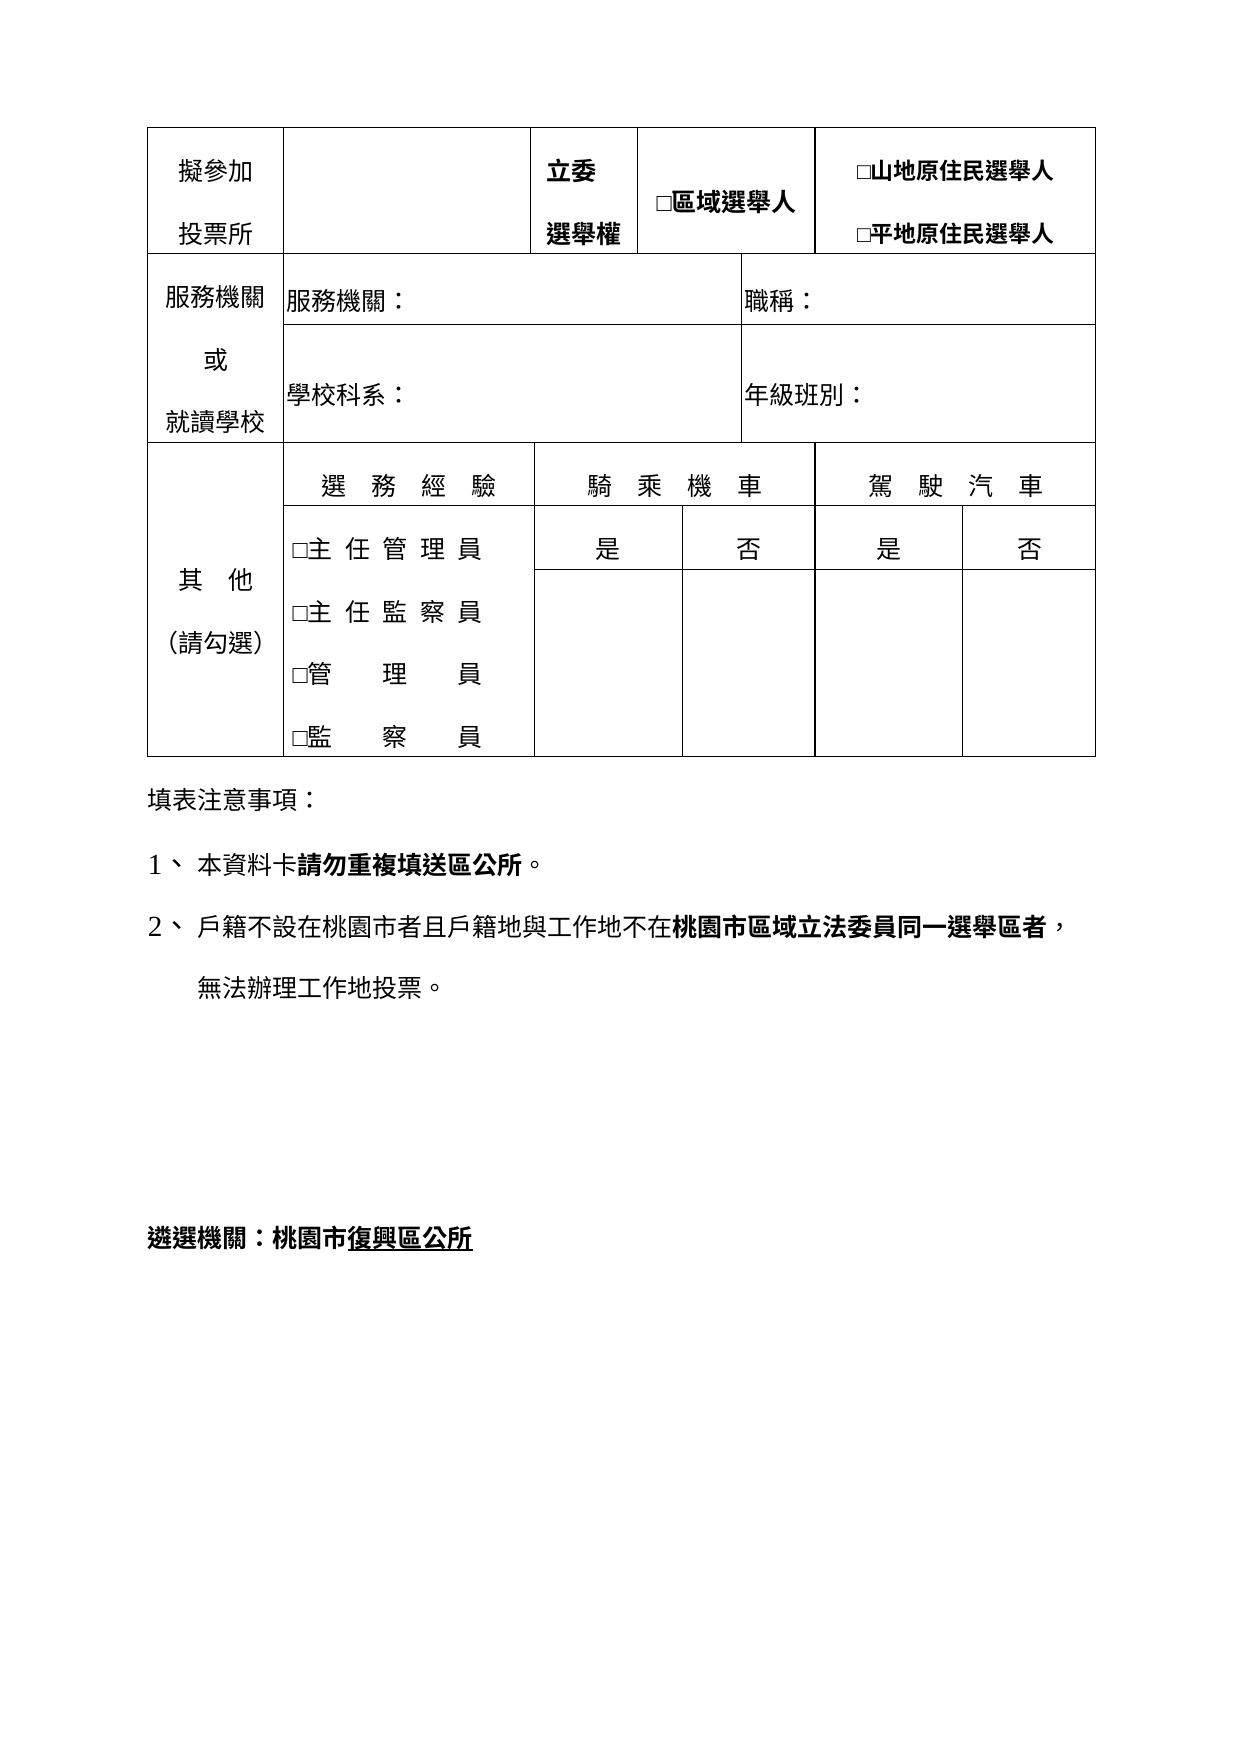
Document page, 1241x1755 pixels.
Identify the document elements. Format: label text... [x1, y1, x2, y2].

table_cell 其 他 （請勾選） [148, 443, 283, 756]
list 戶籍不設在桃園市者且戶籍地與工作地不在桃園市區域立法委員同一選舉區者，無法辦理工作地投票。 [148, 882, 1093, 1007]
table_cell 服務機關： [284, 254, 741, 324]
table_cell □區域選舉人 [638, 128, 814, 253]
table_cell 服務機關 或 就讀學校 [148, 254, 283, 442]
table_cell 擬參加 投票所 [148, 128, 283, 253]
table_cell [963, 570, 1095, 756]
table_cell 選 務 經 驗 [284, 443, 534, 505]
table_cell □主 任 管 理 員 □主 任 監 察 員 □管 理 員 □監 察 員 [284, 506, 534, 756]
table_cell 年級班別： [742, 325, 1095, 442]
table_cell [683, 570, 814, 756]
table_cell [816, 570, 962, 756]
table_cell [284, 128, 530, 253]
table_cell 是 [535, 506, 682, 569]
table_cell 騎 乘 機 車 [535, 443, 814, 505]
table_cell 學校科系： [284, 325, 741, 442]
table_cell 否 [683, 506, 814, 569]
table_cell 職稱： [742, 254, 1095, 324]
list 本資料卡請勿重複填送區公所。 [148, 820, 1093, 882]
table_cell □山地原住民選舉人 □平地原住民選舉人 [816, 128, 1095, 253]
text 遴選機關：桃園市復興區公所 [148, 1195, 1093, 1257]
table_cell 是 [816, 506, 962, 569]
table_cell [535, 570, 682, 756]
text 填表注意事項： [148, 757, 1093, 820]
table_cell 立委 選舉權 [531, 128, 637, 253]
table_cell 駕 駛 汽 車 [816, 443, 1095, 505]
table_cell 否 [963, 506, 1095, 569]
